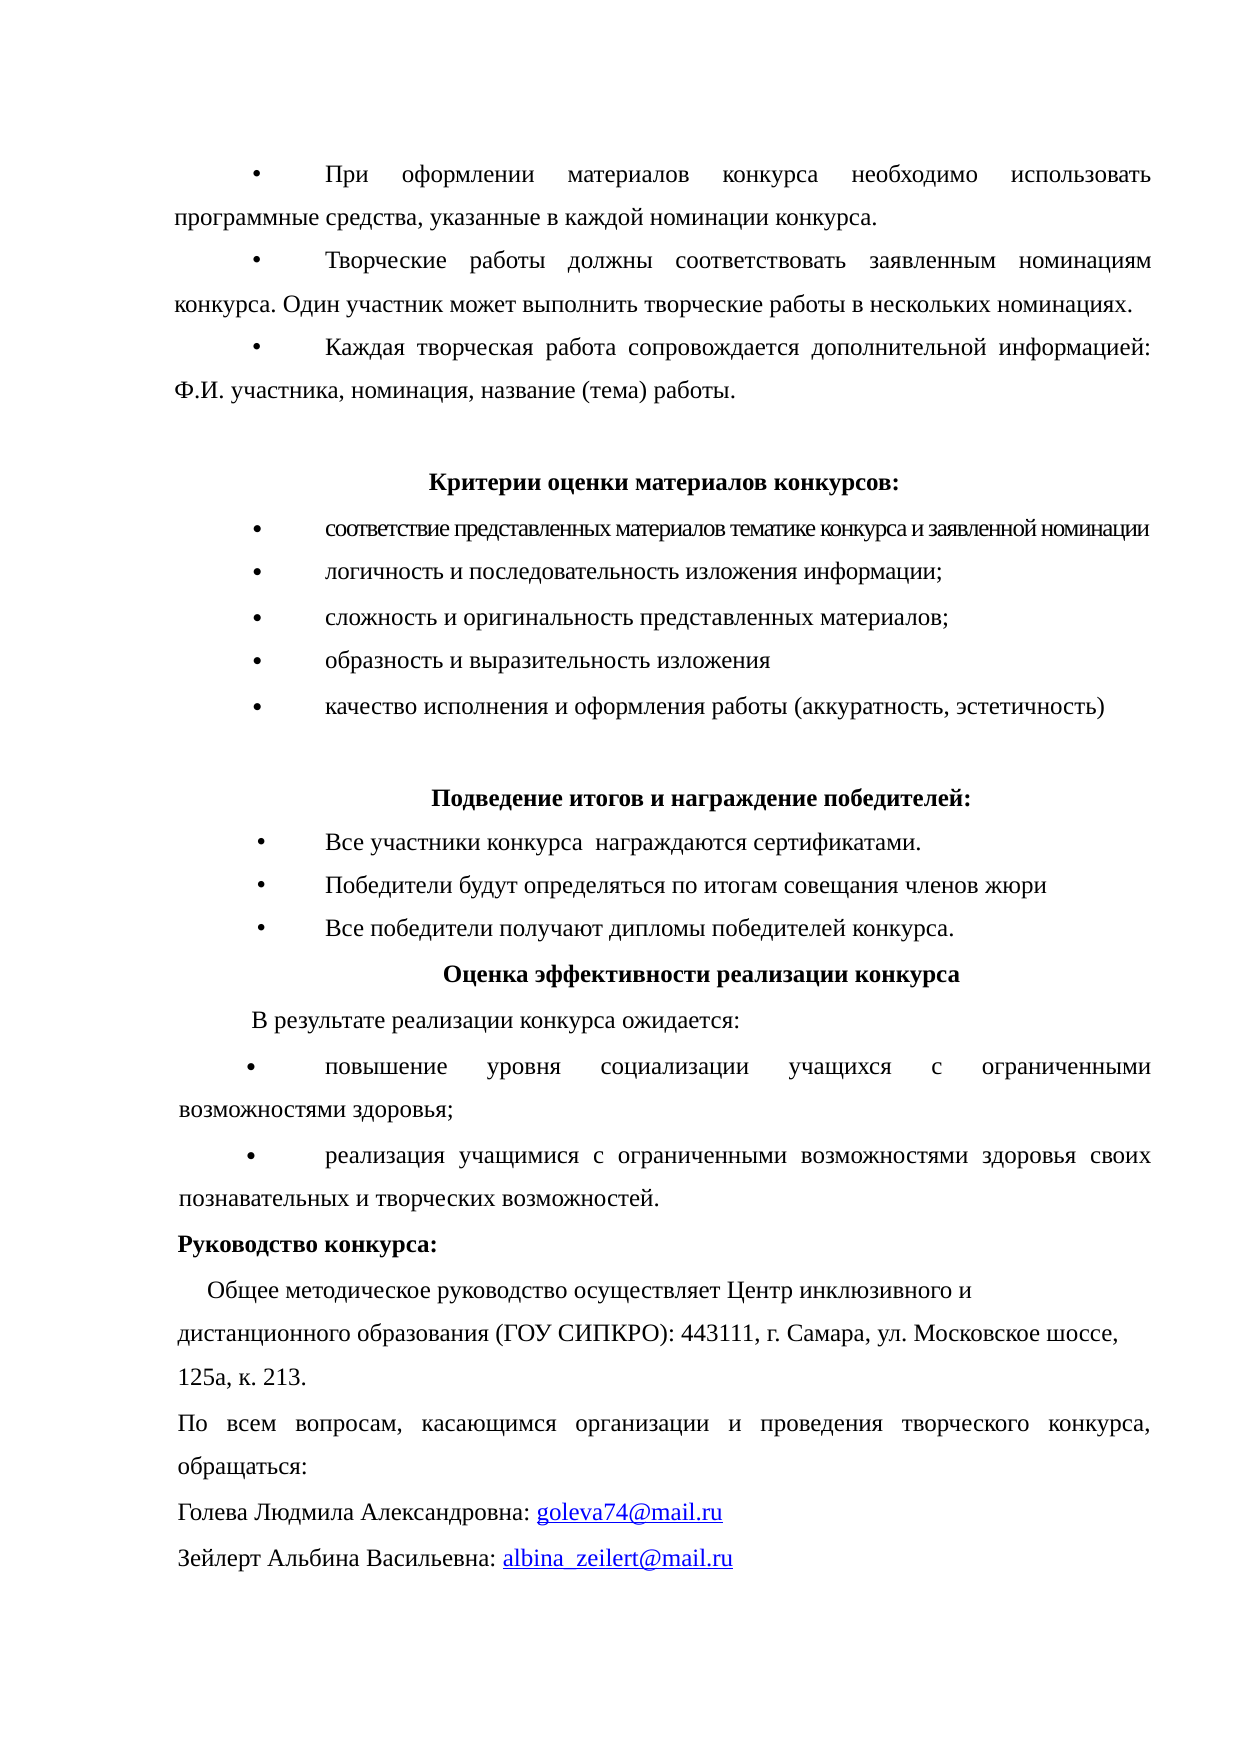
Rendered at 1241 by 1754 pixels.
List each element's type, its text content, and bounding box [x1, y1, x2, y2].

text Зейлерт Альбина Васильевна: albina_zeilert@mail.ru [177, 1543, 1152, 1572]
text Оценка эффективности реализации конкурса [177, 959, 1152, 988]
list Все победители получают дипломы победителей конкурса. [180, 913, 1152, 942]
text Голева Людмила Александровна: goleva74@mail.ru [177, 1497, 1152, 1526]
list соответствие представленных материалов тематике конкурса и заявленной номинации [182, 513, 1152, 542]
list Каждая творческая работа сопровождается дополнительной информацией: Ф.И. участника, номинация, название (тема) работы. [174, 332, 1152, 404]
list образность и выразительность изложения [182, 645, 1152, 674]
list Творческие работы должны соответствовать заявленным номинациям конкурса. Один участник может выполнить творческие работы в нескольких номинациях. [174, 246, 1152, 317]
list повышение уровня социализации учащихся с ограниченными возможностями здоровья; [179, 1051, 1152, 1123]
list Все участники конкурса награждаются сертификатами. [180, 827, 1152, 855]
text В результате реализации конкурса ожидается: [177, 1005, 1152, 1034]
text Подведение итогов и награждение победителей: [177, 783, 1152, 812]
list Победители будут определяться по итогам совещания членов жюри [180, 870, 1152, 898]
text Руководство конкурса: [177, 1229, 1152, 1258]
list реализация учащимися с ограниченными возможностями здоровья своих познавательных и творческих возможностей. [179, 1140, 1152, 1212]
list При оформлении материалов конкурса необходимо использовать программные средства, указанные в каждой номинации конкурса. [174, 159, 1152, 231]
list качество исполнения и оформления работы (аккуратность, эстетичность) [182, 691, 1152, 720]
text Общее методическое руководство осуществляет Центр инклюзивного и дистанционного образования (ГОУ СИПКРО): 443111, г. Самара, ул. Московское шоссе, 125а, к. 213. [177, 1275, 1152, 1390]
list логичность и последовательность изложения информации; [182, 556, 1152, 585]
text Критерии оценки материалов конкурсов: [177, 467, 1152, 496]
list сложность и оригинальность представленных материалов; [182, 602, 1152, 631]
text По всем вопросам, касающимся организации и проведения творческого конкурса, обращаться: [177, 1408, 1152, 1479]
